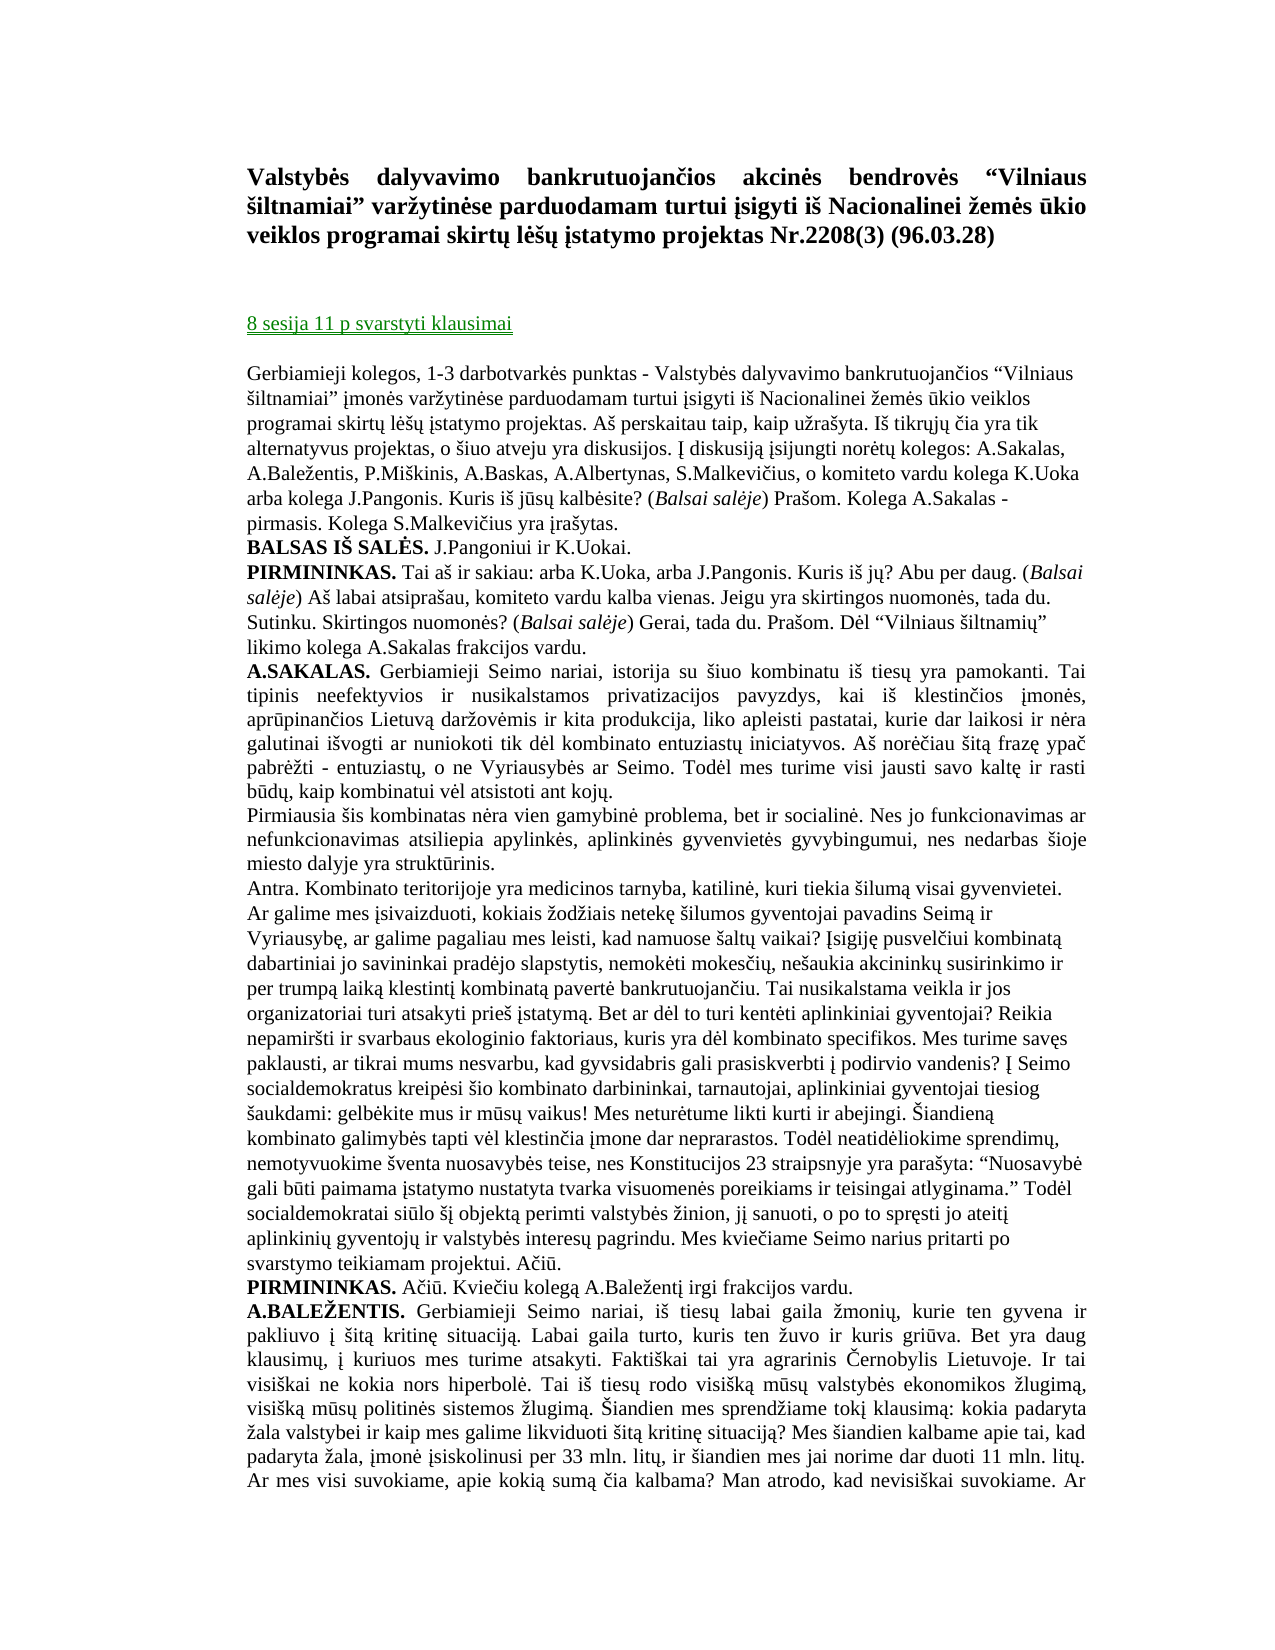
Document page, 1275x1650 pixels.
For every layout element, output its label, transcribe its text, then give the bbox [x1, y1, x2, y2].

text A.BALEŽENTIS. Gerbiamieji Seimo nariai, iš tiesų labai gaila žmonių, kurie ten gyvena ir pakliuvo į šitą kritinę situaciją. Labai gaila turto, kuris ten žuvo ir kuris griūva. Bet yra daug klausimų, į kuriuos mes turime atsakyti. Faktiškai tai yra agrarinis Černobylis Lietuvoje. Ir tai visiškai ne kokia nors hiperbolė. Tai iš tiesų rodo visišką mūsų valstybės ekonomikos žlugimą, visišką mūsų politinės sistemos žlugimą. Šiandien mes sprendžiame tokį klausimą: kokia padaryta žala valstybei ir kaip mes galime likviduoti šitą kritinę situaciją? Mes šiandien kalbame apie tai, kad padaryta žala, įmonė įsiskolinusi per 33 mln. litų, ir šiandien mes jai norime dar duoti 11 mln. litų. Ar mes visi suvokiame, apie kokią sumą čia kalbama? Man atrodo, kad nevisiškai suvokiame. Ar [247, 1299, 1087, 1492]
text Valstybės dalyvavimo bankrutuojančios akcinės bendrovės “Vilniaus šiltnamiai” varžytinėse parduodamam turtui įsigyti iš Nacionalinei žemės ūkio veiklos programai skirtų lėšų įstatymo projektas Nr.2208(3) (96.03.28) [247, 162, 1087, 249]
text PIRMININKAS. Ačiū. Kviečiu kolegą A.Baležentį irgi frakcijos vardu. [247, 1275, 1087, 1299]
text A.SAKALAS. Gerbiamieji Seimo nariai, istorija su šiuo kombinatu iš tiesų yra pamokanti. Tai tipinis neefektyvios ir nusikalstamos privatizacijos pavyzdys, kai iš klestinčios įmonės, aprūpinančios Lietuvą daržovėmis ir kita produkcija, liko apleisti pastatai, kurie dar laikosi ir nėra galutinai išvogti ar nuniokoti tik dėl kombinato entuziastų iniciatyvos. Aš norėčiau šitą frazę ypač pabrėžti - entuziastų, o ne Vyriausybės ar Seimo. Todėl mes turime visi jausti savo kaltę ir rasti būdų, kaip kombinatui vėl atsistoti ant kojų. [247, 659, 1087, 803]
text Gerbiamieji kolegos, 1-3 darbotvarkės punktas - Valstybės dalyvavimo bankrutuojančios “Vilniaus šiltnamiai” įmonės varžytinėse parduodamam turtui įsigyti iš Nacionalinei žemės ūkio veiklos programai skirtų lėšų įstatymo projektas. Aš perskaitau taip, kaip užrašyta. Iš tikrųjų čia yra tik alternatyvus projektas, o šiuo atveju yra diskusijos. Į diskusiją įsijungti norėtų kolegos: A.Sakalas, A.Baležentis, P.Miškinis, A.Baskas, A.Albertynas, S.Malkevičius, o komiteto vardu kolega K.Uoka arba kolega J.Pangonis. Kuris iš jūsų kalbėsite? (Balsai salėje) Prašom. Kolega A.Sakalas - pirmasis. Kolega S.Malkevičius yra įrašytas. [247, 359, 1087, 534]
text PIRMININKAS. Tai aš ir sakiau: arba K.Uoka, arba J.Pangonis. Kuris iš jų? Abu per daug. (Balsai salėje) Aš labai atsiprašau, komiteto vardu kalba vienas. Jeigu yra skirtingos nuomonės, tada du. Sutinku. Skirtingos nuomonės? (Balsai salėje) Gerai, tada du. Prašom. Dėl “Vilniaus šiltnamių” likimo kolega A.Sakalas frakcijos vardu. [247, 559, 1087, 659]
text Antra. Kombinato teritorijoje yra medicinos tarnyba, katilinė, kuri tiekia šilumą visai gyvenvietei. Ar galime mes įsivaizduoti, kokiais žodžiais netekę šilumos gyventojai pavadins Seimą ir Vyriausybę, ar galime pagaliau mes leisti, kad namuose šaltų vaikai? Įsigiję pusvelčiui kombinatą dabartiniai jo savininkai pradėjo slapstytis, nemokėti mokesčių, nešaukia akcininkų susirinkimo ir per trumpą laiką klestintį kombinatą pavertė bankrutuojančiu. Tai nusikalstama veikla ir jos organizatoriai turi atsakyti prieš įstatymą. Bet ar dėl to turi kentėti aplinkiniai gyventojai? Reikia nepamiršti ir svarbaus ekologinio faktoriaus, kuris yra dėl kombinato specifikos. Mes turime savęs paklausti, ar tikrai mums nesvarbu, kad gyvsidabris gali prasiskverbti į podirvio vandenis? Į Seimo socialdemokratus kreipėsi šio kombinato darbininkai, tarnautojai, aplinkiniai gyventojai tiesiog šaukdami: gelbėkite mus ir mūsų vaikus! Mes neturėtume likti kurti ir abejingi. Šiandieną kombinato galimybės tapti vėl klestinčia įmone dar neprarastos. Todėl neatidėliokime sprendimų, nemotyvuokime šventa nuosavybės teise, nes Konstitucijos 23 straipsnyje yra parašyta: “Nuosavybė gali būti paimama įstatymo nustatyta tvarka visuomenės poreikiams ir teisingai atlyginama.” Todėl socialdemokratai siūlo šį objektą perimti valstybės žinion, jį sanuoti, o po to spręsti jo ateitį aplinkinių gyventojų ir valstybės interesų pagrindu. Mes kviečiame Seimo narius pritarti po svarstymo teikiamam projektui. Ačiū. [247, 875, 1087, 1275]
text 8 sesija 11 p svarstyti klausimai8sesija11po [247, 311, 1087, 335]
text Pirmiausia šis kombinatas nėra vien gamybinė problema, bet ir socialinė. Nes jo funkcionavimas ar nefunkcionavimas atsiliepia apylinkės, aplinkinės gyvenvietės gyvybingumui, nes nedarbas šioje miesto dalyje yra struktūrinis. [247, 803, 1087, 875]
text BALSAS IŠ SALĖS. J.Pangoniui ir K.Uokai. [247, 534, 1087, 559]
